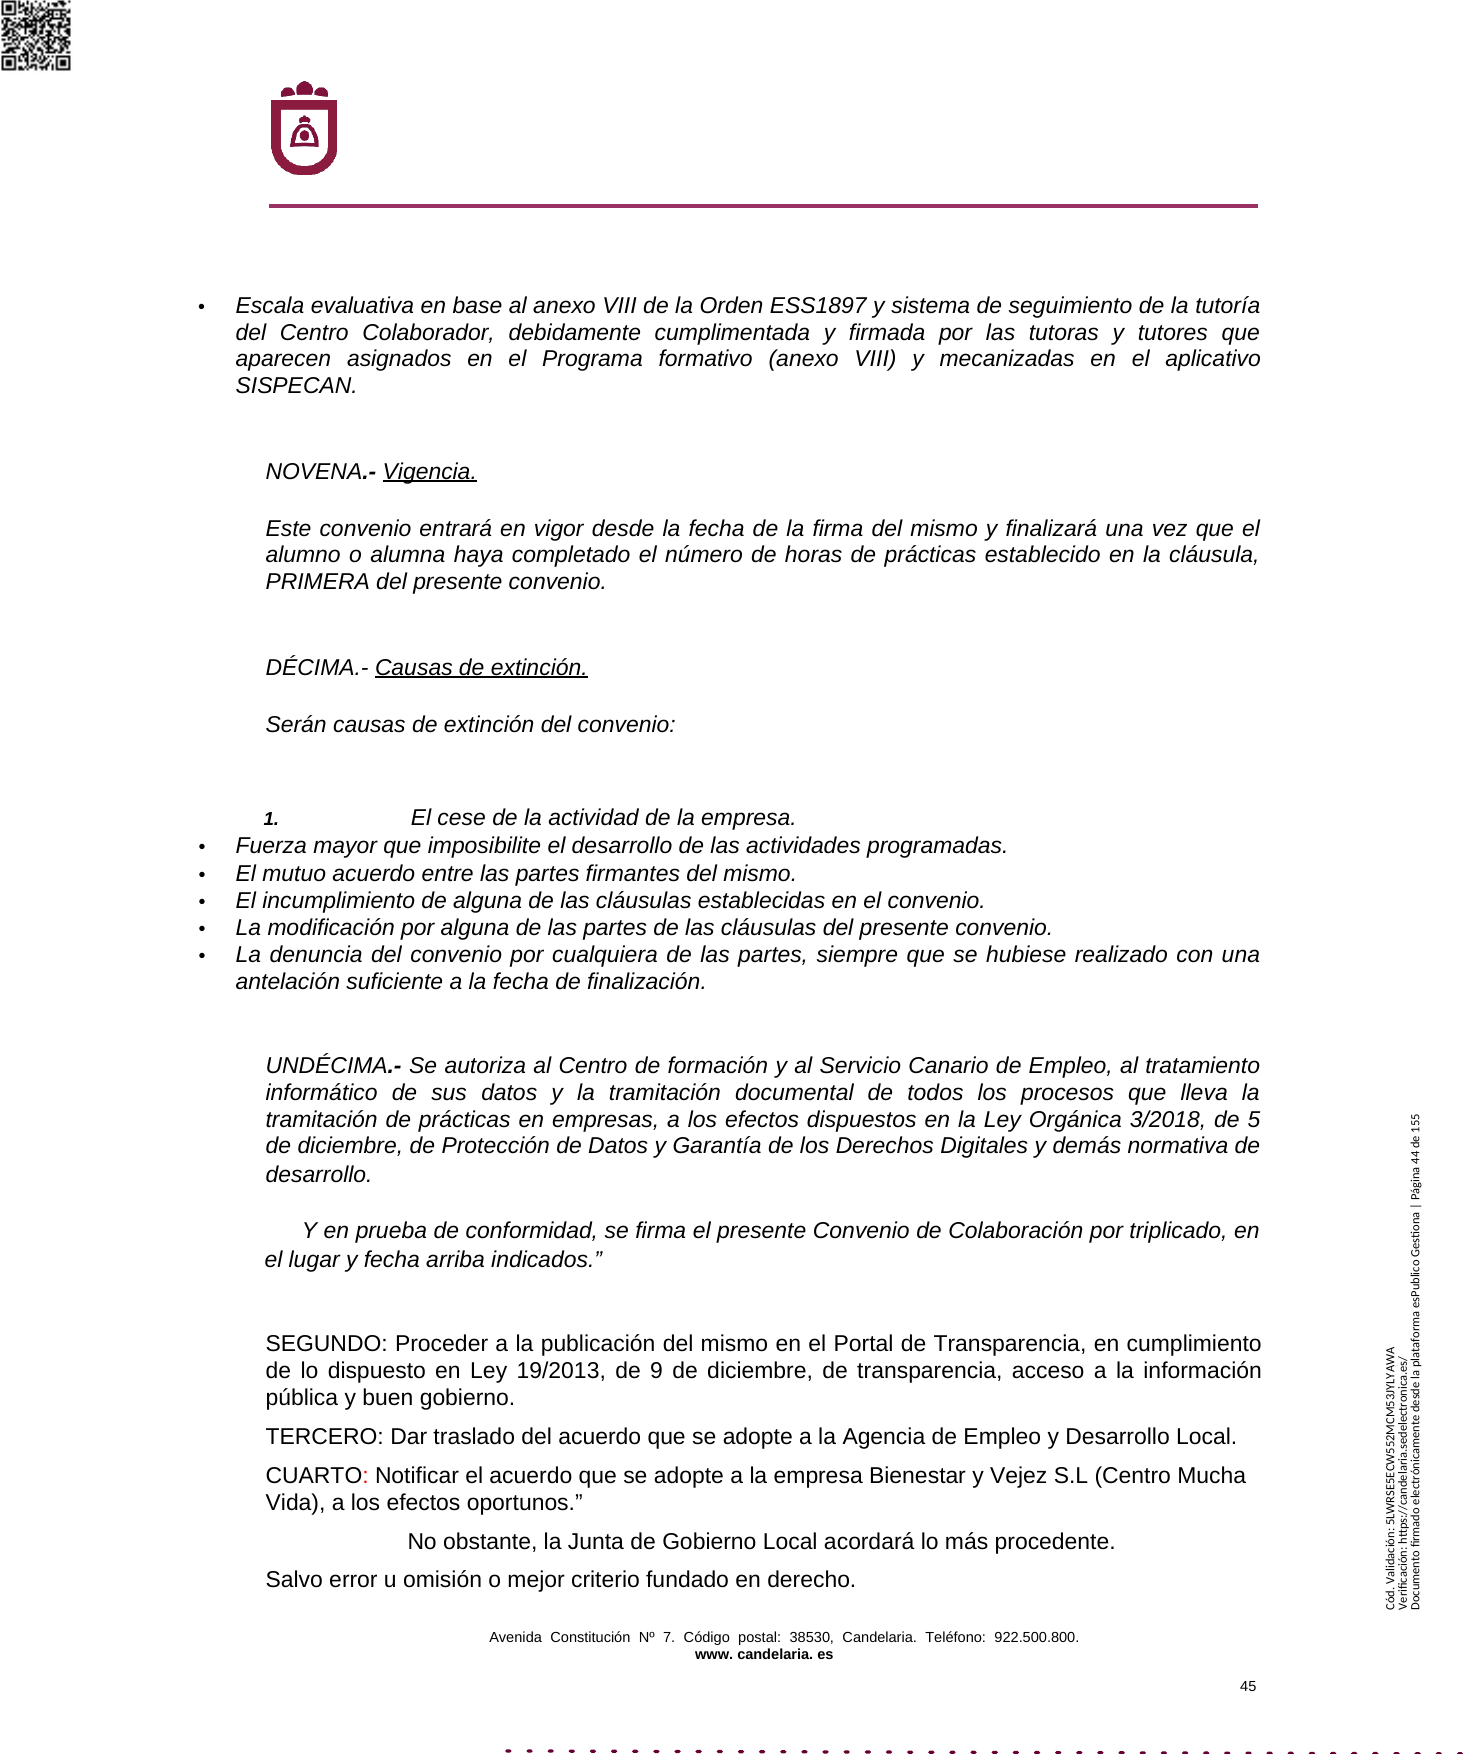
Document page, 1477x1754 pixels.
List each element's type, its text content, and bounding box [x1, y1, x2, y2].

list Fuerza mayor que imposibilite el desarrollo de las actividades programadas. [198, 832, 1263, 859]
text Serán causas de extinción del convenio: [265, 711, 1263, 737]
list Escala evaluativa en base al anexo VIII de la Orden ESS1897 y sistema de seguimiento de la tutoría del Centro Colaborador, debidamente cumplimentada y firmada por las tutoras y tutores que aparecen asignados en el Programa formativo (anexo VIII) y mecanizadas en el aplicativo SISPECAN. [198, 292, 1263, 398]
list El mutuo acuerdo entre las partes firmantes del mismo. [198, 859, 1263, 886]
text SEGUNDO: Proceder a la publicación del mismo en el Portal de Transparencia, en cumplimiento de lo dispuesto en Ley 19/2013, de 9 de diciembre, de transparencia, acceso a la información pública y buen gobierno. [265, 1330, 1263, 1411]
text TERCERO: Dar traslado del acuerdo que se adopte a la Agencia de Empleo y Desarrollo Local. [265, 1423, 1263, 1449]
text Y en prueba de conformidad, se firma el presente Convenio de Colaboración por triplicado, en el lugar y fecha arriba indicados.” [264, 1217, 1263, 1273]
list La denuncia del convenio por cualquiera de las partes, siempre que se hubiese realizado con una antelación suficiente a la fecha de finalización. [198, 941, 1263, 995]
text Este convenio entrará en vigor desde la fecha de la firma del mismo y finalizará una vez que el alumno o alumna haya completado el número de horas de prácticas establecido en la cláusula, PRIMERA del presente convenio. [265, 514, 1263, 594]
text 1. El cese de la actividad de la empresa. [235, 803, 1300, 831]
text Salvo error u omisión o mejor criterio fundado en derecho. [265, 1566, 1263, 1593]
text DÉCIMA.- Causas de extinción. [265, 652, 1264, 681]
text CUARTO: Notificar el acuerdo que se adopte a la empresa Bienestar y Vejez S.L (Centro Mucha [265, 1462, 1263, 1488]
list El incumplimiento de alguna de las cláusulas establecidas en el convenio. [198, 887, 1263, 913]
list La modificación por alguna de las partes de las cláusulas del presente convenio. [198, 914, 1263, 941]
text NOVENA.- Vigencia. [265, 456, 1264, 484]
text Vida), a los efectos oportunos.” [265, 1489, 1263, 1516]
text UNDÉCIMA.- Se autoriza al Centro de formación y al Servicio Canario de Empleo, al tratamiento informático de sus datos y la tramitación documental de todos los procesos que lleva la tramitación de prácticas en empresas, a los efectos dispuestos en la Ley Orgánica 3/2018, de 5 de diciembre, de Protección de Datos y Garantía de los Derechos Digitales y demás normativa de desarrollo. [265, 1052, 1263, 1188]
text No obstante, la Junta de Gobierno Local acordará lo más procedente. [247, 1528, 1282, 1554]
